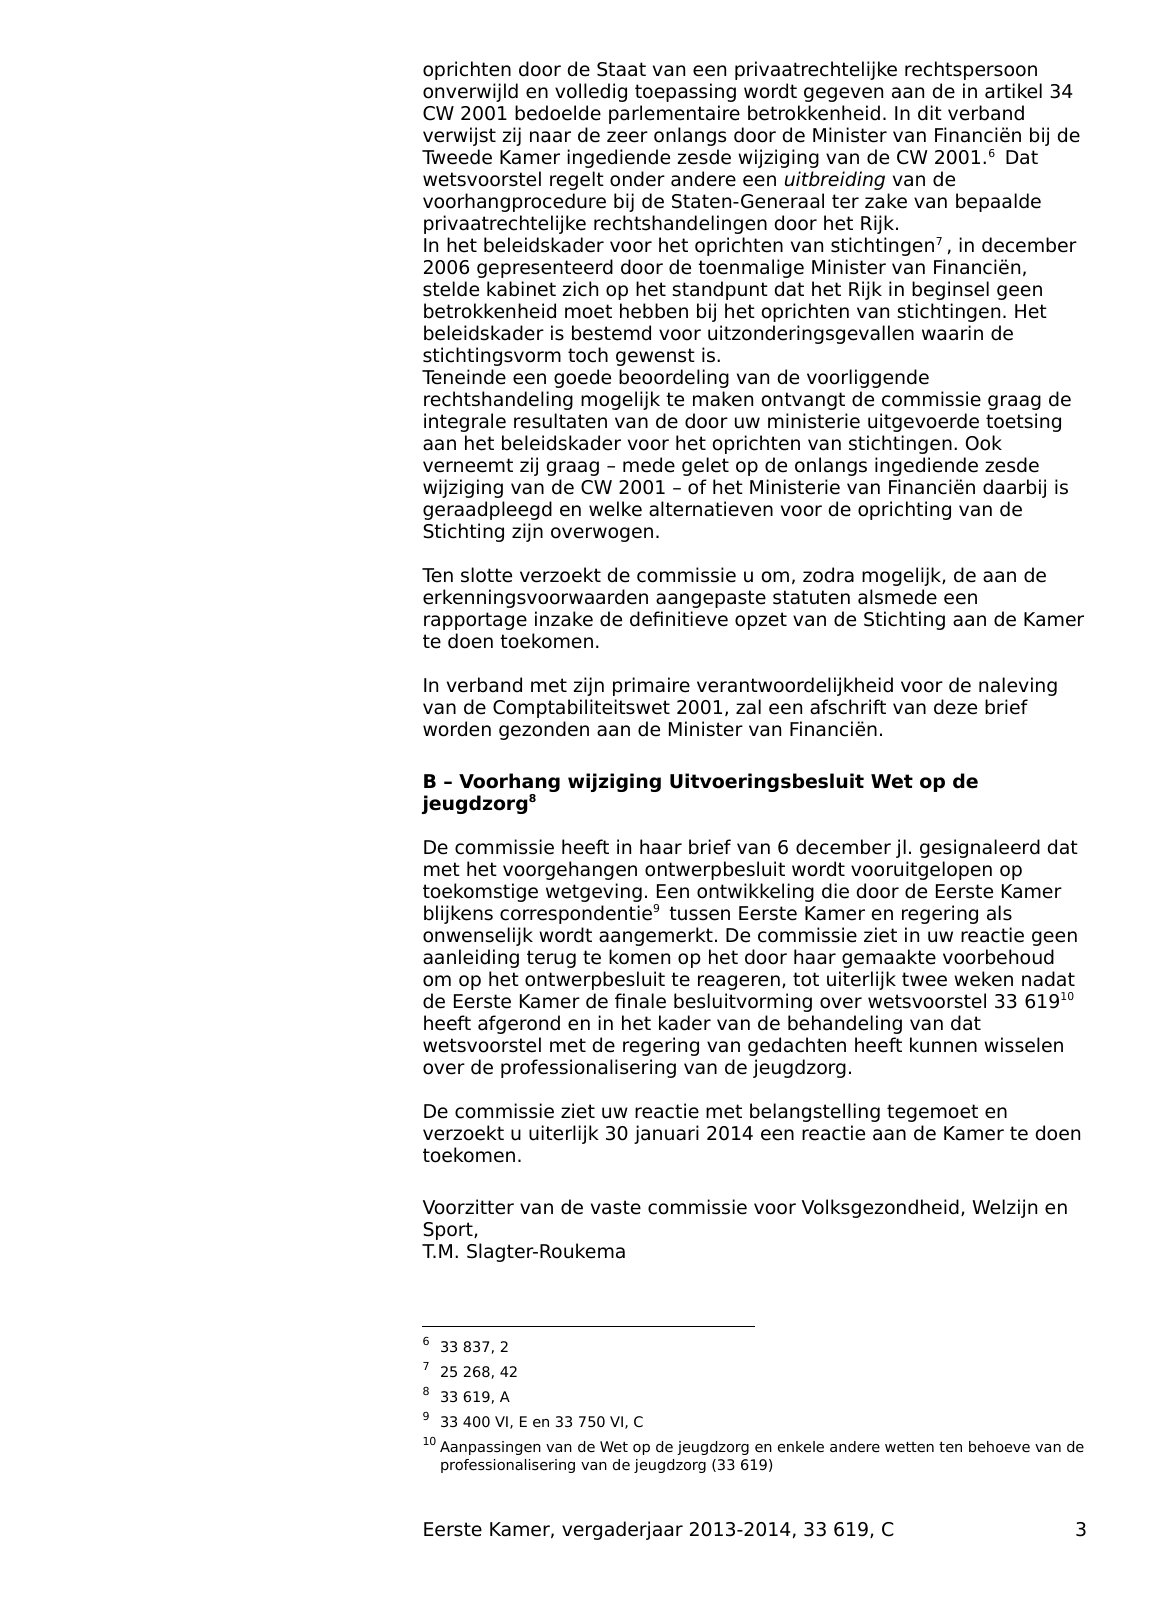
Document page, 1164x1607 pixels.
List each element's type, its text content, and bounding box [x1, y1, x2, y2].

text 25 268, 42 [422, 1360, 1087, 1382]
text In het beleidskader voor het oprichten van stichtingen, in december 2006 gepresenteerd door de toenmalige Minister van Financiën, stelde kabinet zich op het standpunt dat het Rijk in beginsel geen betrokkenheid moet hebben bij het oprichten van stichtingen. Het beleidskader is bestemd voor uitzonderingsgevallen waarin de stichtingsvorm toch gewenst is. [422, 235, 1087, 367]
text 33 619, A [422, 1385, 1087, 1407]
text De commissie heeft in haar brief van 6 december jl. gesignaleerd dat met het voorgehangen ontwerpbesluit wordt vooruitgelopen op toekomstige wetgeving. Een ontwikkeling die door de Eerste Kamer blijkens correspondentie tussen Eerste Kamer en regering als onwenselijk wordt aangemerkt. De commissie ziet in uw reactie geen aanleiding terug te komen op het door haar gemaakte voorbehoud om op het ontwerpbesluit te reageren, tot uiterlijk twee weken nadat de Eerste Kamer de finale besluitvorming over wetsvoorstel 33 619 heeft afgerond en in het kader van de behandeling van dat wetsvoorstel met de regering van gedachten heeft kunnen wisselen over de professionalisering van de jeugdzorg. [422, 837, 1087, 1079]
text Teneinde een goede beoordeling van de voorliggende rechtshandeling mogelijk te maken ontvangt de commissie graag de integrale resultaten van de door uw ministerie uitgevoerde toetsing aan het beleidskader voor het oprichten van stichtingen. Ook verneemt zij graag – mede gelet op de onlangs ingediende zesde wijziging van de CW 2001 – of het Ministerie van Financiën daarbij is geraadpleegd en welke alternatieven voor de oprichting van de Stichting zijn overwogen. [422, 367, 1087, 543]
text Ten slotte verzoekt de commissie u om, zodra mogelijk, de aan de erkenningsvoorwaarden aangepaste statuten alsmede een rapportage inzake de definitieve opzet van de Stichting aan de Kamer te doen toekomen. [422, 565, 1087, 653]
text De commissie ziet uw reactie met belangstelling tegemoet en verzoekt u uiterlijk 30 januari 2014 een reactie aan de Kamer te doen toekomen. [422, 1101, 1087, 1167]
text 33 400 VI, E en 33 750 VI, C [422, 1410, 1087, 1432]
text Aanpassingen van de Wet op de jeugdzorg en enkele andere wetten ten behoeve van de professionalisering van de jeugdzorg (33 619) [422, 1435, 1087, 1474]
text oprichten door de Staat van een privaatrechtelijke rechtspersoon onverwijld en volledig toepassing wordt gegeven aan de in artikel 34 CW 2001 bedoelde parlementaire betrokkenheid. In dit verband verwijst zij naar de zeer onlangs door de Minister van Financiën bij de Tweede Kamer ingediende zesde wijziging van de CW 2001. Dat wetsvoorstel regelt onder andere een uitbreiding van de voorhangprocedure bij de Staten-Generaal ter zake van bepaalde privaatrechtelijke rechtshandelingen door het Rijk. [422, 59, 1087, 235]
text In verband met zijn primaire verantwoordelijkheid voor de naleving van de Comptabiliteitswet 2001, zal een afschrift van deze brief worden gezonden aan de Minister van Financiën. [422, 675, 1087, 741]
text 33 837, 2 [422, 1335, 1087, 1357]
subtitle B – Voorhang wijziging Uitvoeringsbesluit Wet op de jeugdzorg [422, 771, 1087, 815]
text Voorzitter van de vaste commissie voor Volksgezondheid, Welzijn en Sport, T.M. Slagter-Roukema [422, 1197, 1087, 1263]
